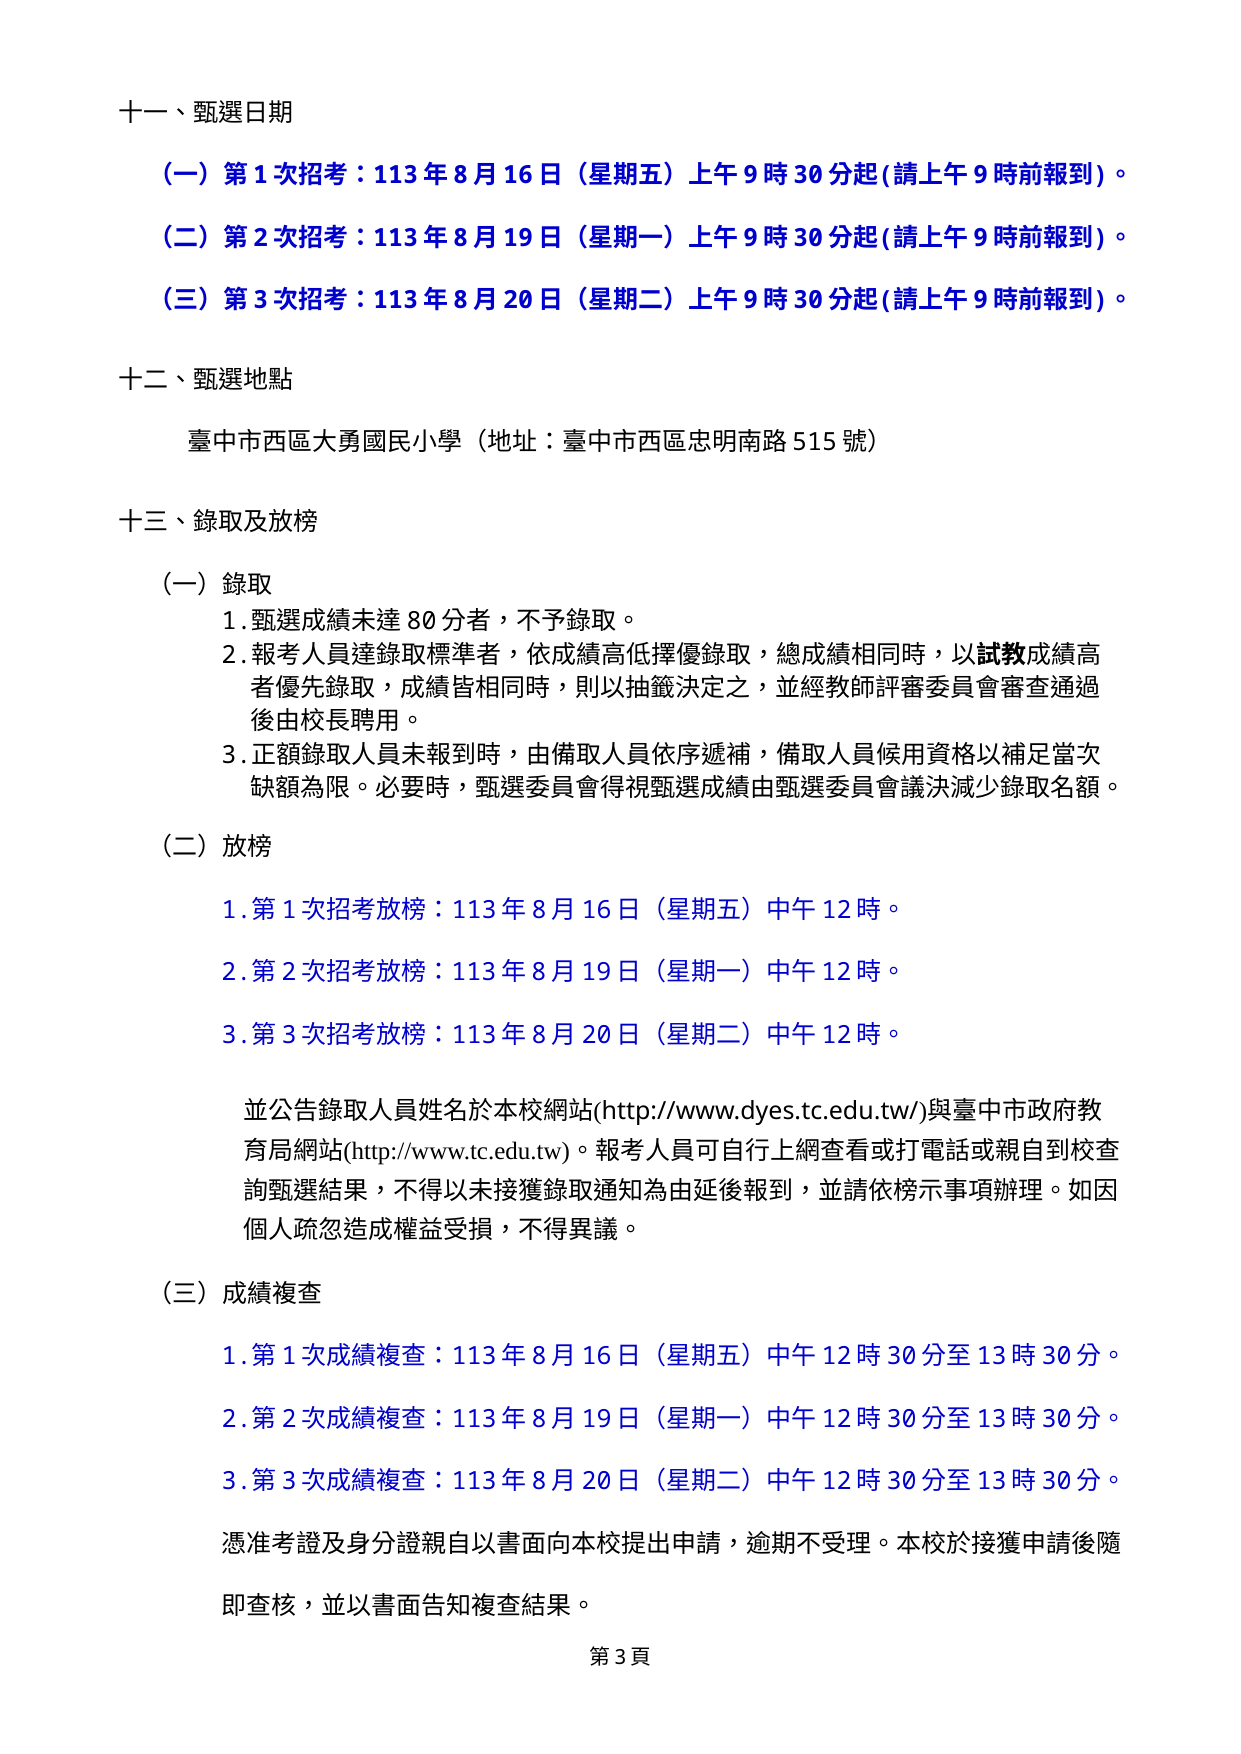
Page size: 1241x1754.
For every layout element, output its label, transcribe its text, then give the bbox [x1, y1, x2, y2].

text 2.報考人員達錄取標準者，依成績高低擇優錄取，總成績相同時，以試教成績高者優先錄取，成績皆相同時，則以抽籤決定之，並經教師評審委員會審查通過後由校長聘用。 [221, 636, 1122, 736]
text 1.第1次招考放榜：113年8月16日（星期五）中午12時。 [181, 866, 1122, 928]
text 1.甄選成績未達80分者，不予錄取。 [118, 603, 1122, 636]
text （三）成績複查 [118, 1250, 1122, 1312]
text 十二、甄選地點 [118, 336, 1122, 398]
text 十三、錄取及放榜 [118, 478, 1122, 541]
text 臺中市西區大勇國民小學（地址：臺中市西區忠明南路515號） [181, 398, 1122, 461]
text 並公告錄取人員姓名於本校網站(http://www.dyes.tc.edu.tw/)與臺中市政府教育局網站(http://www.tc.edu.tw)。報考人員可自行上網查看或打電話或親自到校查詢甄選結果，不得以未接獲錄取通知為由延後報到，並請依榜示事項辦理。如因個人疏忽造成權益受損，不得異議。 [243, 1091, 1122, 1246]
text 十一、甄選日期 [118, 68, 1122, 131]
text 憑准考證及身分證親自以書面向本校提出申請，逾期不受理。本校於接獲申請後隨即查核，並以書面告知複查結果。 [221, 1500, 1122, 1625]
text （一）錄取 [118, 541, 1122, 603]
text （一）第1次招考：113年8月16日（星期五）上午9時30分起(請上午9時前報到)。 [148, 131, 1122, 193]
text 1.第1次成績複查：113年8月16日（星期五）中午12時30分至13時30分。 [118, 1312, 1122, 1375]
text 2.第2次成績複查：113年8月19日（星期一）中午12時30分至13時30分。 [118, 1375, 1122, 1437]
text 3.第3次招考放榜：113年8月20日（星期二）中午12時。 [118, 991, 1122, 1053]
text 2.第2次招考放榜：113年8月19日（星期一）中午12時。 [118, 928, 1122, 991]
text 3.正額錄取人員未報到時，由備取人員依序遞補，備取人員候用資格以補足當次缺額為限。必要時，甄選委員會得視甄選成績由甄選委員會議決減少錄取名額。 [221, 736, 1122, 803]
text （三）第3次招考：113年8月20日（星期二）上午9時30分起(請上午9時前報到)。 [148, 256, 1122, 318]
text 3.第3次成績複查：113年8月20日（星期二）中午12時30分至13時30分。 [118, 1437, 1122, 1500]
text （二）第2次招考：113年8月19日（星期一）上午9時30分起(請上午9時前報到)。 [148, 193, 1122, 256]
text （二）放榜 [118, 803, 1122, 866]
